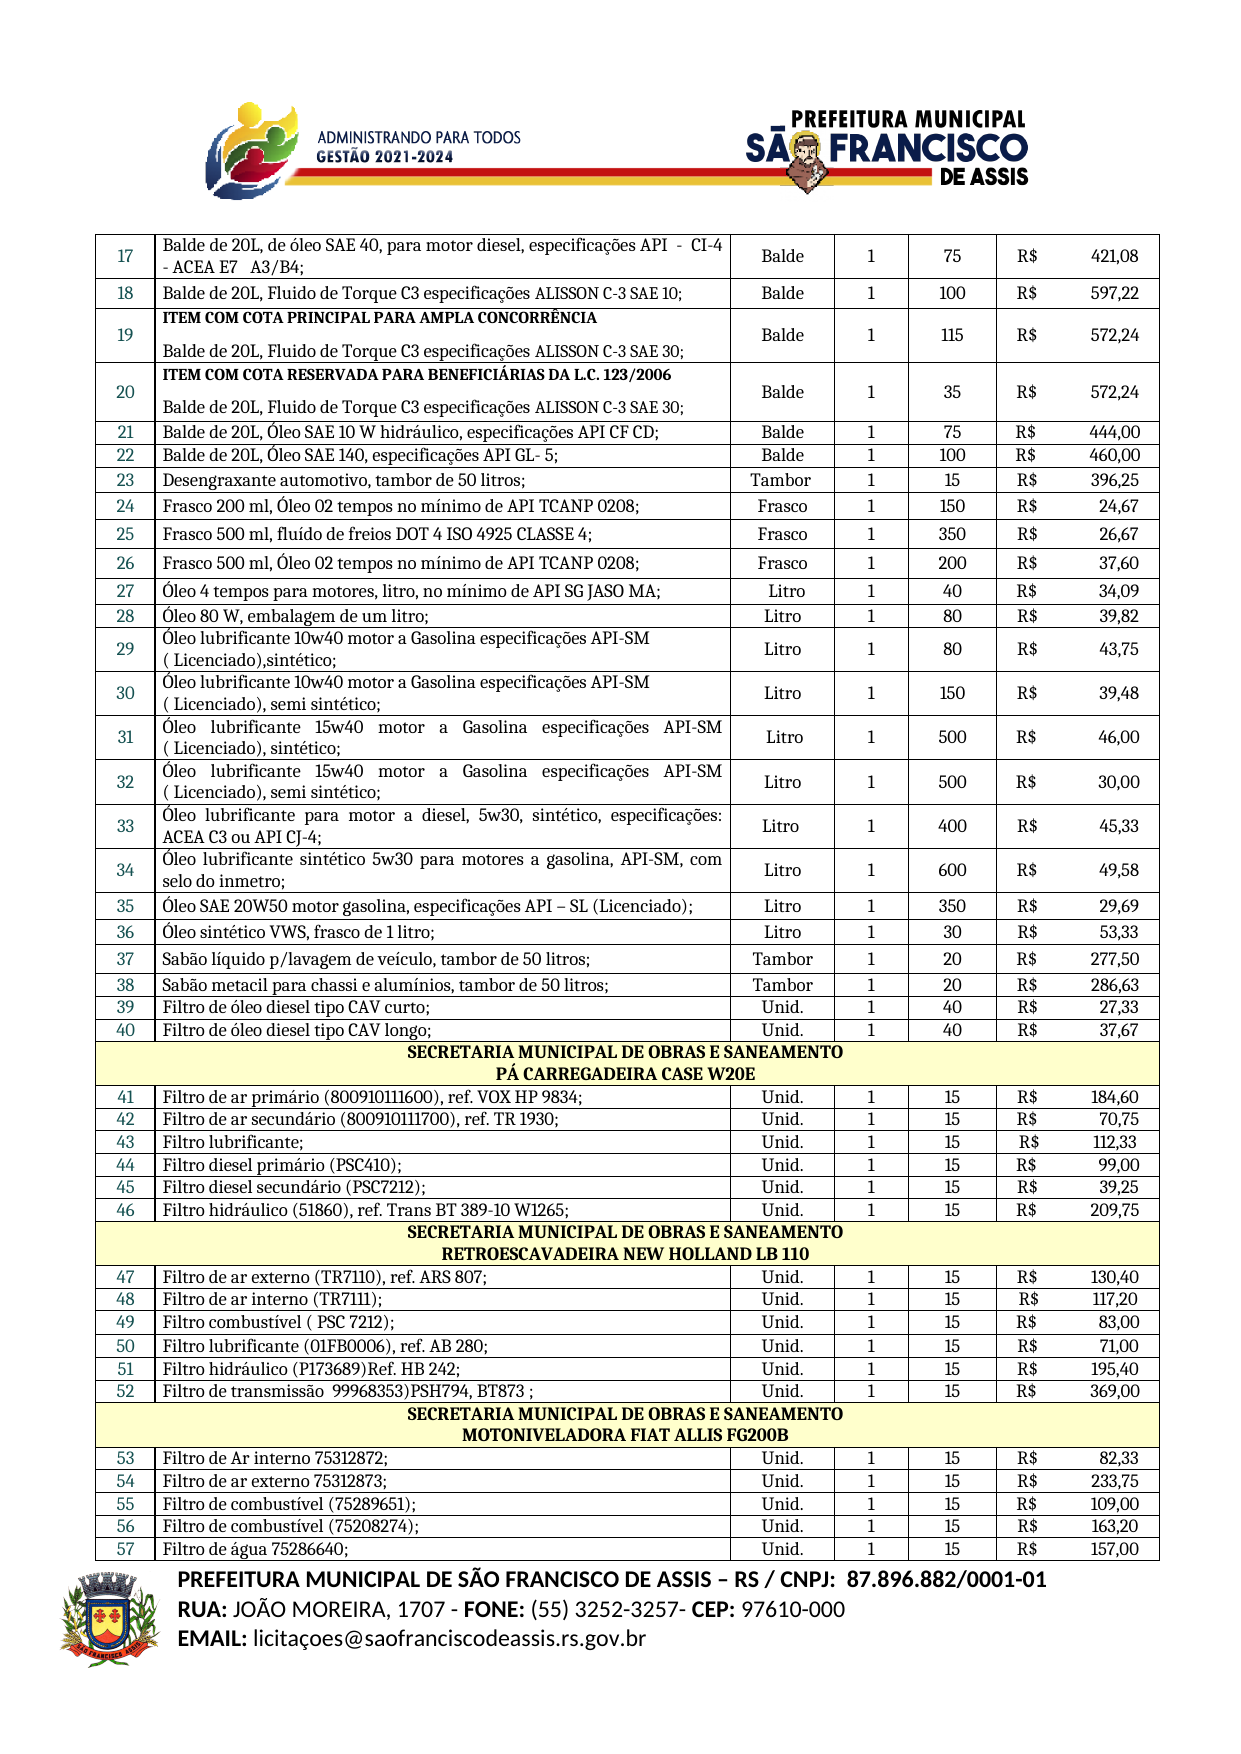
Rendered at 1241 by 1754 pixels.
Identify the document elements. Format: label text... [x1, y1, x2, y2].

table_cell 1 [835, 1199, 908, 1221]
table_cell Filtro de óleo diesel tipo CAV curto; [156, 997, 730, 1018]
table_cell 150 [909, 672, 996, 715]
table_cell R$ 109,00 [997, 1493, 1159, 1514]
table_cell 15 [909, 1154, 996, 1176]
table_cell 48 [96, 1289, 154, 1310]
table_cell R$ 163,20 [997, 1516, 1159, 1537]
table_cell Óleo sintético VWS, frasco de 1 litro; [156, 920, 730, 944]
table_cell Balde [731, 309, 834, 362]
table_cell 30 [96, 672, 154, 715]
table_cell 1 [835, 1538, 908, 1560]
table_cell 23 [96, 468, 154, 492]
table_cell Balde de 20L, Óleo SAE 140, especificações API GL- 5; [156, 445, 730, 467]
table_cell 1 [835, 1266, 908, 1288]
table_cell 1 [835, 760, 908, 803]
table_cell 15 [909, 1493, 996, 1514]
table_cell R$ 24,67 [997, 493, 1159, 519]
table_cell 55 [96, 1493, 154, 1514]
table_cell R$ 444,00 [997, 422, 1159, 444]
table_cell 25 [96, 520, 154, 548]
table_cell 15 [909, 1109, 996, 1130]
table_cell 1 [835, 279, 908, 307]
table_cell R$ 37,67 [997, 1020, 1159, 1041]
table_cell R$ 71,00 [997, 1335, 1159, 1357]
table_cell R$ 277,50 [997, 945, 1159, 973]
table_cell Tambor [731, 468, 834, 492]
table_cell 29 [96, 628, 154, 671]
table_cell R$ 286,63 [997, 974, 1159, 996]
table_cell Filtro de combustível (75208274); [156, 1516, 730, 1537]
table_cell R$ 130,40 [997, 1266, 1159, 1288]
table_cell R$ 37,60 [997, 549, 1159, 577]
table_cell 20 [96, 363, 154, 421]
table_cell R$ 209,75 [997, 1199, 1159, 1221]
table_cell Filtro de ar externo 75312873; [156, 1470, 730, 1492]
table_cell 100 [909, 279, 996, 307]
table_cell 15 [909, 1311, 996, 1334]
table_cell 1 [835, 1358, 908, 1379]
table_cell 1 [835, 628, 908, 671]
table_cell 35 [909, 363, 996, 421]
table_cell 1 [835, 579, 908, 604]
table_cell 1 [835, 920, 908, 944]
table_cell Unid. [731, 1335, 834, 1357]
table_cell 17 [96, 235, 154, 278]
table_cell Desengraxante automotivo, tambor de 50 litros; [156, 468, 730, 492]
table_cell Litro [731, 628, 834, 671]
table_cell 80 [909, 628, 996, 671]
table_cell Balde [731, 279, 834, 307]
table_cell R$ 46,00 [997, 716, 1159, 759]
table_cell R$ 43,75 [997, 628, 1159, 671]
table_cell Litro [731, 605, 834, 627]
table_cell Litro [731, 760, 834, 803]
table_cell Frasco [731, 520, 834, 548]
table_cell R$ 34,09 [997, 579, 1159, 604]
table_cell Balde [731, 363, 834, 421]
table_cell R$ 157,00 [997, 1538, 1159, 1560]
table_cell Litro [731, 893, 834, 919]
table_cell 1 [835, 549, 908, 577]
table_cell Filtro de água 75286640; [156, 1538, 730, 1560]
table_cell R$ 421,08 [997, 235, 1159, 278]
table_cell 1 [835, 1516, 908, 1537]
table_cell R$ 83,00 [997, 1311, 1159, 1334]
table_cell R$ 396,25 [997, 468, 1159, 492]
table_cell 46 [96, 1199, 154, 1221]
table_cell Filtro de ar secundário (800910111700), ref. TR 1930; [156, 1109, 730, 1130]
table_cell 400 [909, 805, 996, 848]
table_cell Unid. [731, 1177, 834, 1198]
table_cell 50 [96, 1335, 154, 1357]
table_cell 1 [835, 672, 908, 715]
table_cell 1 [835, 1131, 908, 1153]
table_cell 15 [909, 1358, 996, 1379]
table_cell Filtro diesel primário (PSC410); [156, 1154, 730, 1176]
table_cell 1 [835, 805, 908, 848]
table_cell 42 [96, 1109, 154, 1130]
table_cell Sabão metacil para chassi e alumínios, tambor de 50 litros; [156, 974, 730, 996]
table_cell Litro [731, 672, 834, 715]
table_cell Unid. [731, 1289, 834, 1310]
table_cell 27 [96, 579, 154, 604]
table_cell Frasco 200 ml, Óleo 02 tempos no mínimo de API TCANP 0208; [156, 493, 730, 519]
table_cell ITEM COM COTA PRINCIPAL PARA AMPLA CONCORRÊNCIA Balde de 20L, Fluido de Torque C3 especificações ALISSON C-3 SAE 30; [156, 309, 730, 362]
table_cell Unid. [731, 1266, 834, 1288]
table_cell Unid. [731, 1448, 834, 1469]
table_cell 49 [96, 1311, 154, 1334]
table_cell 24 [96, 493, 154, 519]
table_cell 41 [96, 1086, 154, 1108]
table_cell Frasco [731, 493, 834, 519]
table_cell R$ 597,22 [997, 279, 1159, 307]
table_cell 44 [96, 1154, 154, 1176]
table_cell 45 [96, 1177, 154, 1198]
table_cell Filtro de transmissão 99968353)PSH794, BT873 ; [156, 1381, 730, 1402]
table_cell 1 [835, 849, 908, 892]
table_cell 51 [96, 1358, 154, 1379]
table_cell 19 [96, 309, 154, 362]
table_cell Balde [731, 422, 834, 444]
table_cell R$ 29,69 [997, 893, 1159, 919]
table_cell Filtro de ar primário (800910111600), ref. VOX HP 9834; [156, 1086, 730, 1108]
table_cell 53 [96, 1448, 154, 1469]
table_cell R$ 82,33 [997, 1448, 1159, 1469]
table_cell Frasco 500 ml, Óleo 02 tempos no mínimo de API TCANP 0208; [156, 549, 730, 577]
table_cell R$ 70,75 [997, 1109, 1159, 1130]
table_cell 15 [909, 1289, 996, 1310]
table_cell 1 [835, 1289, 908, 1310]
table_cell Unid. [731, 1470, 834, 1492]
table_cell Filtro de óleo diesel tipo CAV longo; [156, 1020, 730, 1041]
table_cell Filtro de ar externo (TR7110), ref. ARS 807; [156, 1266, 730, 1288]
table_cell R$ 369,00 [997, 1381, 1159, 1402]
table_cell SECRETARIA MUNICIPAL DE OBRAS E SANEAMENTO RETROESCAVADEIRA NEW HOLLAND LB 110 [96, 1222, 1159, 1265]
table_cell 15 [909, 1516, 996, 1537]
table_cell 1 [835, 605, 908, 627]
table_cell R$ 117,20 [997, 1289, 1159, 1310]
table_cell 1 [835, 716, 908, 759]
table_cell R$ 184,60 [997, 1086, 1159, 1108]
table_cell Sabão líquido p/lavagem de veículo, tambor de 50 litros; [156, 945, 730, 973]
table_cell R$ 49,58 [997, 849, 1159, 892]
table_cell Unid. [731, 997, 834, 1018]
table_cell SECRETARIA MUNICIPAL DE OBRAS E SANEAMENTO PÁ CARREGADEIRA CASE W20E [96, 1042, 1159, 1085]
table_cell 40 [909, 1020, 996, 1041]
table_cell 1 [835, 1381, 908, 1402]
table_cell Óleo 4 tempos para motores, litro, no mínimo de API SG JASO MA; [156, 579, 730, 604]
table_cell 1 [835, 493, 908, 519]
table_cell 20 [909, 974, 996, 996]
table_cell 1 [835, 1109, 908, 1130]
table_cell R$ 572,24 [997, 309, 1159, 362]
table_cell 1 [835, 363, 908, 421]
table_cell Unid. [731, 1493, 834, 1514]
table_cell R$ 572,24 [997, 363, 1159, 421]
table_cell 31 [96, 716, 154, 759]
table_cell Unid. [731, 1020, 834, 1041]
table_cell Óleo lubrificante 10w40 motor a Gasolina especificações API-SM ( Licenciado), semi sintético; [156, 672, 730, 715]
table_cell Unid. [731, 1516, 834, 1537]
table_cell 1 [835, 1020, 908, 1041]
table_cell 39 [96, 997, 154, 1018]
table_cell 18 [96, 279, 154, 307]
table_cell 15 [909, 1199, 996, 1221]
table_cell 115 [909, 309, 996, 362]
table_cell 1 [835, 945, 908, 973]
table_cell 33 [96, 805, 154, 848]
table_cell 26 [96, 549, 154, 577]
table_cell Frasco 500 ml, fluído de freios DOT 4 ISO 4925 CLASSE 4; [156, 520, 730, 548]
table_cell 1 [835, 893, 908, 919]
table_cell 75 [909, 422, 996, 444]
table_cell 1 [835, 1311, 908, 1334]
table_cell 57 [96, 1538, 154, 1560]
table_cell Litro [731, 849, 834, 892]
table_cell Filtro de Ar interno 75312872; [156, 1448, 730, 1469]
table_cell Balde de 20L, Óleo SAE 10 W hidráulico, especificações API CF CD; [156, 422, 730, 444]
table_cell 15 [909, 1448, 996, 1469]
table_cell 15 [909, 1335, 996, 1357]
table_cell 15 [909, 1470, 996, 1492]
table_cell Balde [731, 445, 834, 467]
table_cell ITEM COM COTA RESERVADA PARA BENEFICIÁRIAS DA L.C. 123/2006 Balde de 20L, Fluido de Torque C3 especificações ALISSON C-3 SAE 30; [156, 363, 730, 421]
table_cell Litro [731, 716, 834, 759]
table_cell Unid. [731, 1154, 834, 1176]
table_cell 1 [835, 1493, 908, 1514]
table_cell R$ 460,00 [997, 445, 1159, 467]
table_cell 350 [909, 893, 996, 919]
table_cell Óleo SAE 20W50 motor gasolina, especificações API – SL (Licenciado); [156, 893, 730, 919]
table_cell SECRETARIA MUNICIPAL DE OBRAS E SANEAMENTO MOTONIVELADORA FIAT ALLIS FG200B [96, 1403, 1159, 1447]
table_cell Filtro de combustível (75289651); [156, 1493, 730, 1514]
table_cell 1 [835, 1335, 908, 1357]
table_cell Balde [731, 235, 834, 278]
table_cell Unid. [731, 1358, 834, 1379]
table_cell Unid. [731, 1109, 834, 1130]
table_cell 500 [909, 760, 996, 803]
table_cell 1 [835, 422, 908, 444]
table_cell 1 [835, 1177, 908, 1198]
table_cell 52 [96, 1381, 154, 1402]
table_cell 1 [835, 445, 908, 467]
table_cell Filtro hidráulico (51860), ref. Trans BT 389-10 W1265; [156, 1199, 730, 1221]
table_cell Balde de 20L, Fluido de Torque C3 especificações ALISSON C-3 SAE 10; [156, 279, 730, 307]
table_cell R$ 195,40 [997, 1358, 1159, 1379]
table_cell Litro [731, 579, 834, 604]
table_cell 22 [96, 445, 154, 467]
table_cell Frasco [731, 549, 834, 577]
table_cell 1 [835, 974, 908, 996]
table_cell 47 [96, 1266, 154, 1288]
table_cell Balde de 20L, de óleo SAE 40, para motor diesel, especificações API - CI-4 - ACEA E7 A3/B4; [156, 235, 730, 278]
table_cell Óleo lubrificante 15w40 motor a Gasolina especificações API-SM ( Licenciado), sintético; [156, 716, 730, 759]
table_cell R$ 26,67 [997, 520, 1159, 548]
table_cell 1 [835, 1154, 908, 1176]
table_cell 28 [96, 605, 154, 627]
table_cell Tambor [731, 945, 834, 973]
table_cell R$ 112,33 [997, 1131, 1159, 1153]
table_cell 36 [96, 920, 154, 944]
table_cell R$ 30,00 [997, 760, 1159, 803]
table_cell 1 [835, 1086, 908, 1108]
table_cell 32 [96, 760, 154, 803]
table_cell 38 [96, 974, 154, 996]
table_cell 35 [96, 893, 154, 919]
table_cell 80 [909, 605, 996, 627]
table_cell Filtro combustível ( PSC 7212); [156, 1311, 730, 1334]
table_cell Tambor [731, 974, 834, 996]
table_cell 1 [835, 235, 908, 278]
table_cell 15 [909, 1086, 996, 1108]
table_cell Unid. [731, 1199, 834, 1221]
table_cell Óleo 80 W, embalagem de um litro; [156, 605, 730, 627]
table_cell R$ 39,48 [997, 672, 1159, 715]
table_cell 1 [835, 468, 908, 492]
table_cell 100 [909, 445, 996, 467]
table_cell 54 [96, 1470, 154, 1492]
table_cell 1 [835, 309, 908, 362]
table_cell 34 [96, 849, 154, 892]
table_cell Óleo lubrificante sintético 5w30 para motores a gasolina, API-SM, com selo do inmetro; [156, 849, 730, 892]
table_cell Unid. [731, 1086, 834, 1108]
table_cell 37 [96, 945, 154, 973]
table_cell R$ 53,33 [997, 920, 1159, 944]
table_cell 350 [909, 520, 996, 548]
table_cell Filtro lubrificante; [156, 1131, 730, 1153]
table_cell 15 [909, 1538, 996, 1560]
table_cell 600 [909, 849, 996, 892]
table_cell Litro [731, 920, 834, 944]
table_cell Óleo lubrificante 15w40 motor a Gasolina especificações API-SM ( Licenciado), semi sintético; [156, 760, 730, 803]
table_cell 43 [96, 1131, 154, 1153]
table_cell 40 [909, 579, 996, 604]
table_cell R$ 45,33 [997, 805, 1159, 848]
table_cell R$ 27,33 [997, 997, 1159, 1018]
table_cell 21 [96, 422, 154, 444]
table_cell 15 [909, 1131, 996, 1153]
table_cell 15 [909, 1177, 996, 1198]
table_cell Filtro hidráulico (P173689)Ref. HB 242; [156, 1358, 730, 1379]
table_cell Unid. [731, 1311, 834, 1334]
table_cell R$ 39,82 [997, 605, 1159, 627]
table_cell 150 [909, 493, 996, 519]
table_cell 40 [909, 997, 996, 1018]
table_cell 15 [909, 468, 996, 492]
table_cell 1 [835, 1470, 908, 1492]
table_cell 1 [835, 997, 908, 1018]
table_cell 20 [909, 945, 996, 973]
table_cell 15 [909, 1381, 996, 1402]
table_cell Litro [731, 805, 834, 848]
table_cell 15 [909, 1266, 996, 1288]
table_cell 40 [96, 1020, 154, 1041]
table_cell Filtro diesel secundário (PSC7212); [156, 1177, 730, 1198]
table_cell 500 [909, 716, 996, 759]
table_cell 1 [835, 1448, 908, 1469]
table_cell R$ 99,00 [997, 1154, 1159, 1176]
table_cell Filtro lubrificante (01FB0006), ref. AB 280; [156, 1335, 730, 1357]
table_cell Unid. [731, 1131, 834, 1153]
table_cell Óleo lubrificante 10w40 motor a Gasolina especificações API-SM ( Licenciado),sintético; [156, 628, 730, 671]
table_cell 56 [96, 1516, 154, 1537]
table_cell 1 [835, 520, 908, 548]
table_cell Unid. [731, 1538, 834, 1560]
table_cell R$ 39,25 [997, 1177, 1159, 1198]
table_cell Filtro de ar interno (TR7111); [156, 1289, 730, 1310]
table_cell 30 [909, 920, 996, 944]
table_cell 200 [909, 549, 996, 577]
table_cell Óleo lubrificante para motor a diesel, 5w30, sintético, especificações: ACEA C3 ou API CJ-4; [156, 805, 730, 848]
table_cell Unid. [731, 1381, 834, 1402]
table_cell 75 [909, 235, 996, 278]
table_cell R$ 233,75 [997, 1470, 1159, 1492]
